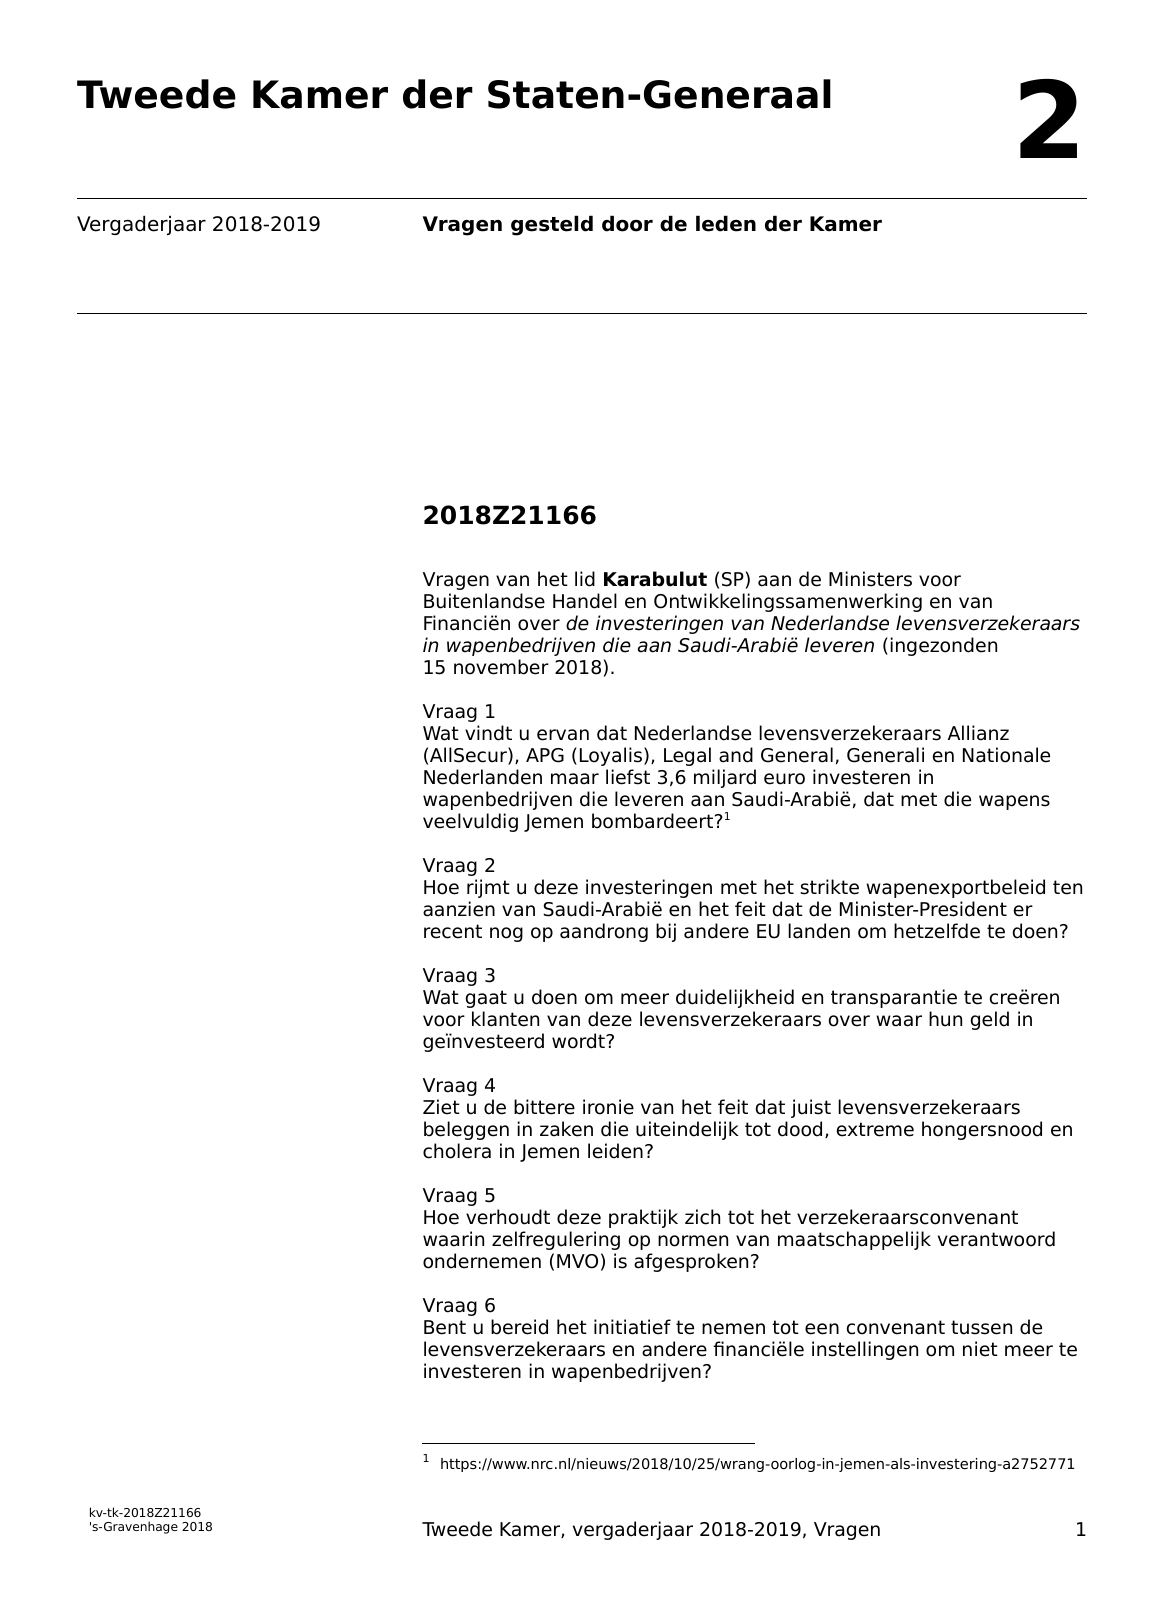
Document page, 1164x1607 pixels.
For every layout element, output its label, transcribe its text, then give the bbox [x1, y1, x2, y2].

table_header Tweede Kamer der Staten-Generaal [77, 59, 886, 198]
text Vraag 3 [422, 965, 1087, 987]
text Vragen van het lid Karabulut (SP) aan de Ministers voor Buitenlandse Handel en Ontwikkelingssamenwerking en van Financiën over de investeringen van Nederlandse levensverzekeraars in wapenbedrijven die aan Saudi-Arabië leveren (ingezonden 15 november 2018). [422, 569, 1087, 679]
text https://www.nrc.nl/nieuws/2018/10/25/wrang-oorlog-in-jemen-als-investering-a2752771 [422, 1452, 1087, 1474]
text Vraag 2 [422, 855, 1087, 877]
text 2018Z21166 [422, 501, 1087, 531]
text Wat gaat u doen om meer duidelijkheid en transparantie te creëren voor klanten van deze levensverzekeraars over waar hun geld in geïnvesteerd wordt? [422, 987, 1087, 1053]
text Vraag 4 [422, 1075, 1087, 1097]
text Ziet u de bittere ironie van het feit dat juist levensverzekeraars beleggen in zaken die uiteindelijk tot dood, extreme hongersnood en cholera in Jemen leiden? [422, 1097, 1087, 1163]
text 's-Gravenhage 2018 [88, 1520, 323, 1534]
table_header 2 [886, 59, 1087, 198]
text Vraag 6 [422, 1295, 1087, 1317]
text Bent u bereid het initiatief te nemen tot een convenant tussen de levensverzekeraars en andere financiële instellingen om niet meer te investeren in wapenbedrijven? [422, 1317, 1087, 1383]
table_cell Vragen gesteld door de leden der Kamer [422, 199, 1087, 313]
text Vraag 1 [422, 701, 1087, 723]
text Wat vindt u ervan dat Nederlandse levensverzekeraars Allianz (AllSecur), APG (Loyalis), Legal and General, Generali en Nationale Nederlanden maar liefst 3,6 miljard euro investeren in wapenbedrijven die leveren aan Saudi-Arabië, dat met die wapens veelvuldig Jemen bombardeert? [422, 723, 1087, 833]
text Vraag 5 [422, 1185, 1087, 1207]
text Hoe rijmt u deze investeringen met het strikte wapenexportbeleid ten aanzien van Saudi-Arabië en het feit dat de Minister-President er recent nog op aandrong bij andere EU landen om hetzelfde te doen? [422, 877, 1087, 943]
text kv-tk-2018Z21166 [88, 1506, 323, 1520]
text Hoe verhoudt deze praktijk zich tot het verzekeraarsconvenant waarin zelfregulering op normen van maatschappelijk verantwoord ondernemen (MVO) is afgesproken? [422, 1207, 1087, 1273]
table_cell Vergaderjaar 2018-2019 [77, 199, 422, 313]
